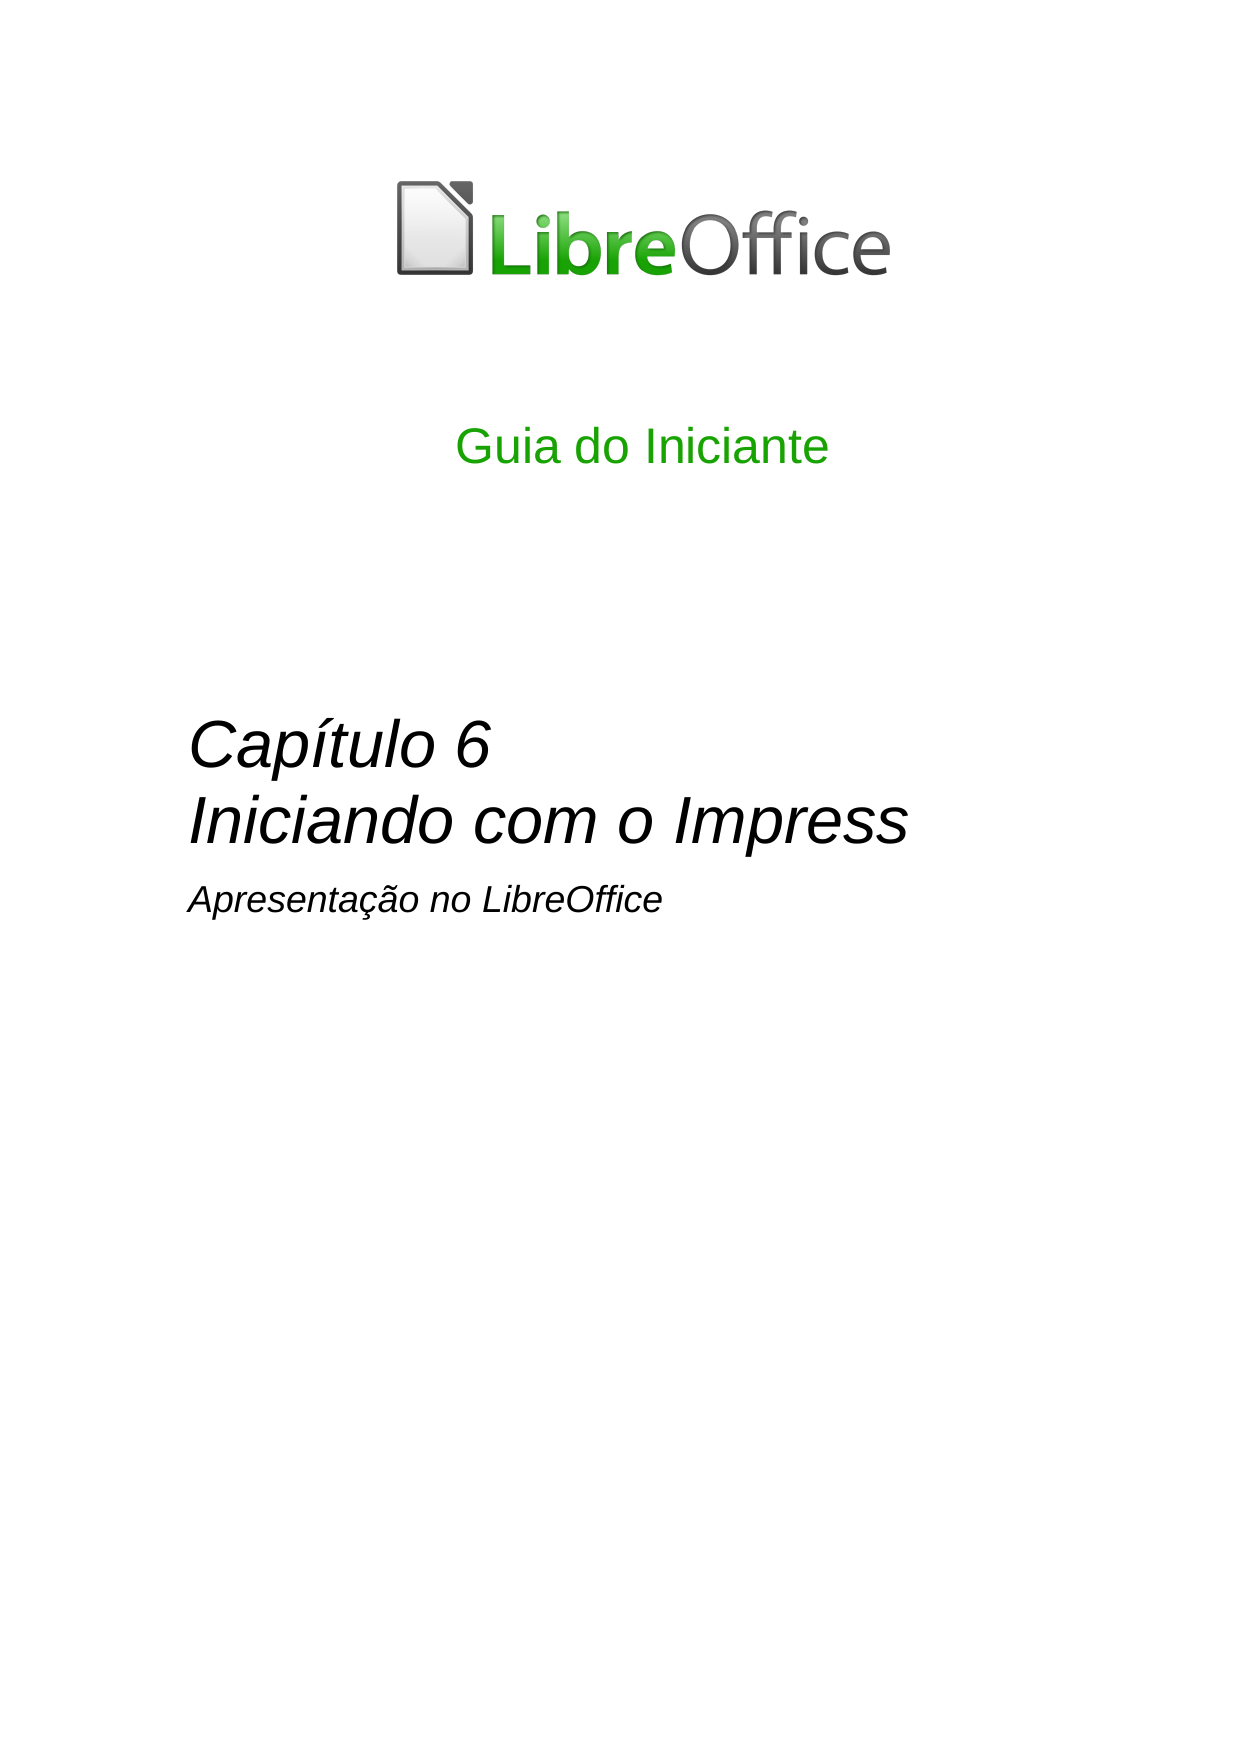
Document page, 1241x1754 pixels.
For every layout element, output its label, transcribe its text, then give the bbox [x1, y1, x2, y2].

text Guia do Iniciante [188, 416, 1098, 474]
title Capítulo 6 Iniciando com o Impress [188, 705, 1098, 858]
subtitle Apresentação no LibreOffice [188, 877, 1098, 921]
picture [392, 177, 893, 282]
